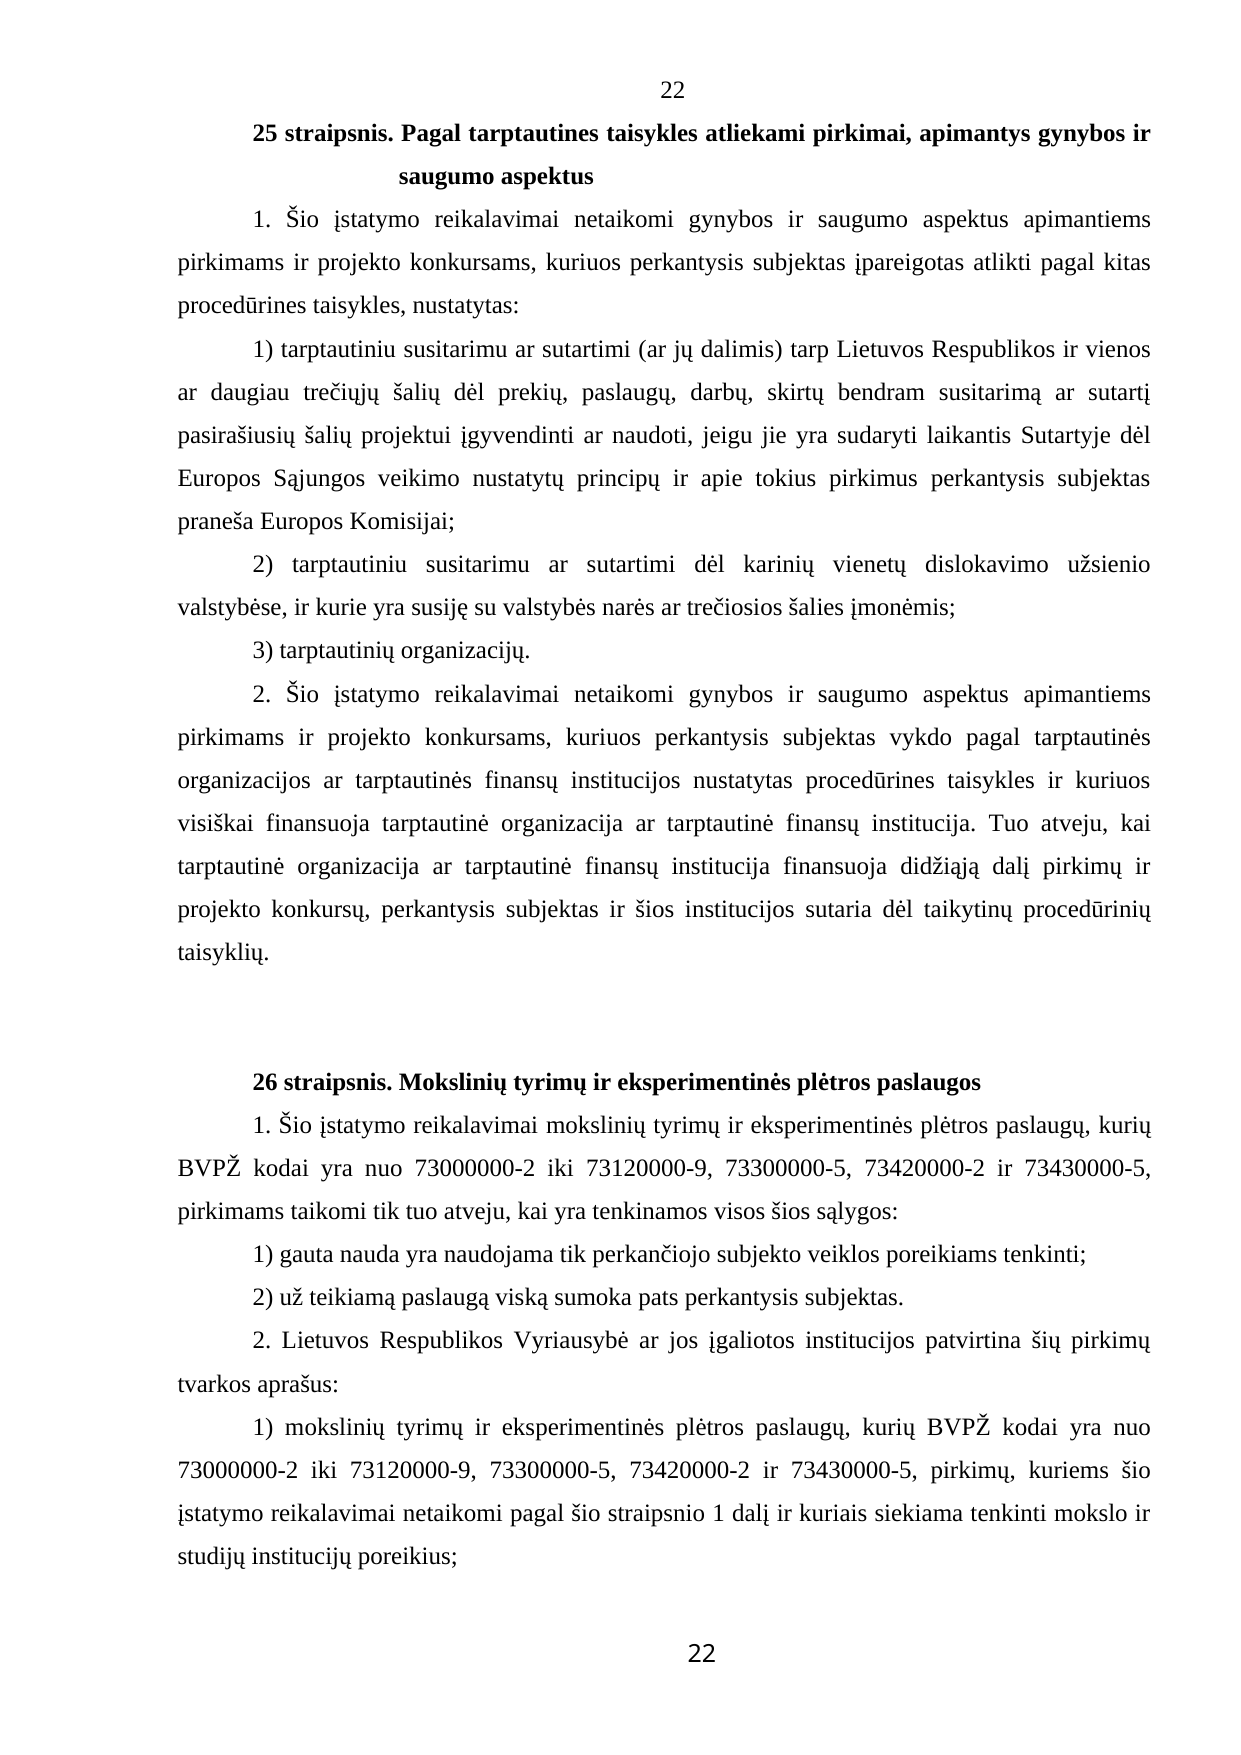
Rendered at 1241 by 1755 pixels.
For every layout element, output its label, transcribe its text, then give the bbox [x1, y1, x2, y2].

text 1. Šio įstatymo reikalavimai mokslinių tyrimų ir eksperimentinės plėtros paslaugų, kurių BVPŽ kodai yra nuo 73000000-2 iki 73120000-9, 73300000-5, 73420000-2 ir 73430000-5, pirkimams taikomi tik tuo atveju, kai yra tenkinamos visos šios sąlygos: [177, 1110, 1152, 1225]
text 1. Šio įstatymo reikalavimai netaikomi gynybos ir saugumo aspektus apimantiems pirkimams ir projekto konkursams, kuriuos perkantysis subjektas įpareigotas atlikti pagal kitas procedūrines taisykles, nustatytas: [177, 204, 1152, 319]
text 2. Lietuvos Respublikos Vyriausybė ar jos įgaliotos institucijos patvirtina šių pirkimų tvarkos aprašus: [177, 1326, 1152, 1397]
text 2. Šio įstatymo reikalavimai netaikomi gynybos ir saugumo aspektus apimantiems pirkimams ir projekto konkursams, kuriuos perkantysis subjektas vykdo pagal tarptautinės organizacijos ar tarptautinės finansų institucijos nustatytas procedūrines taisykles ir kuriuos visiškai finansuoja tarptautinė organizacija ar tarptautinė finansų institucija. Tuo atveju, kai tarptautinė organizacija ar tarptautinė finansų institucija finansuoja didžiąją dalį pirkimų ir projekto konkursų, perkantysis subjektas ir šios institucijos sutaria dėl taikytinų procedūrinių taisyklių. [177, 679, 1152, 966]
text 1) tarptautiniu susitarimu ar sutartimi (ar jų dalimis) tarp Lietuvos Respublikos ir vienos ar daugiau trečiųjų šalių dėl prekių, paslaugų, darbų, skirtų bendram susitarimą ar sutartį pasirašiusių šalių projektui įgyvendinti ar naudoti, jeigu jie yra sudaryti laikantis Sutartyje dėl Europos Sąjungos veikimo nustatytų principų ir apie tokius pirkimus perkantysis subjektas praneša Europos Komisijai; [177, 334, 1152, 535]
text 3) tarptautinių organizacijų. [177, 636, 1152, 664]
text 26 straipsnis. Mokslinių tyrimų ir eksperimentinės plėtros paslaugos [177, 1067, 1152, 1096]
text 1) gauta nauda yra naudojama tik perkančiojo subjekto veiklos poreikiams tenkinti; [177, 1239, 1152, 1268]
text 25 straipsnis. Pagal tarptautines taisykles atliekami pirkimai, apimantys gynybos ir saugumo aspektus [252, 118, 1152, 190]
text 2) už teikiamą paslaugą viską sumoka pats perkantysis subjektas. [177, 1282, 1152, 1311]
text 2) tarptautiniu susitarimu ar sutartimi dėl karinių vienetų dislokavimo užsienio valstybėse, ir kurie yra susiję su valstybės narės ar trečiosios šalies įmonėmis; [177, 549, 1152, 621]
text 1) mokslinių tyrimų ir eksperimentinės plėtros paslaugų, kurių BVPŽ kodai yra nuo 73000000-2 iki 73120000-9, 73300000-5, 73420000-2 ir 73430000-5, pirkimų, kuriems šio įstatymo reikalavimai netaikomi pagal šio straipsnio 1 dalį ir kuriais siekiama tenkinti mokslo ir studijų institucijų poreikius; [177, 1412, 1152, 1570]
